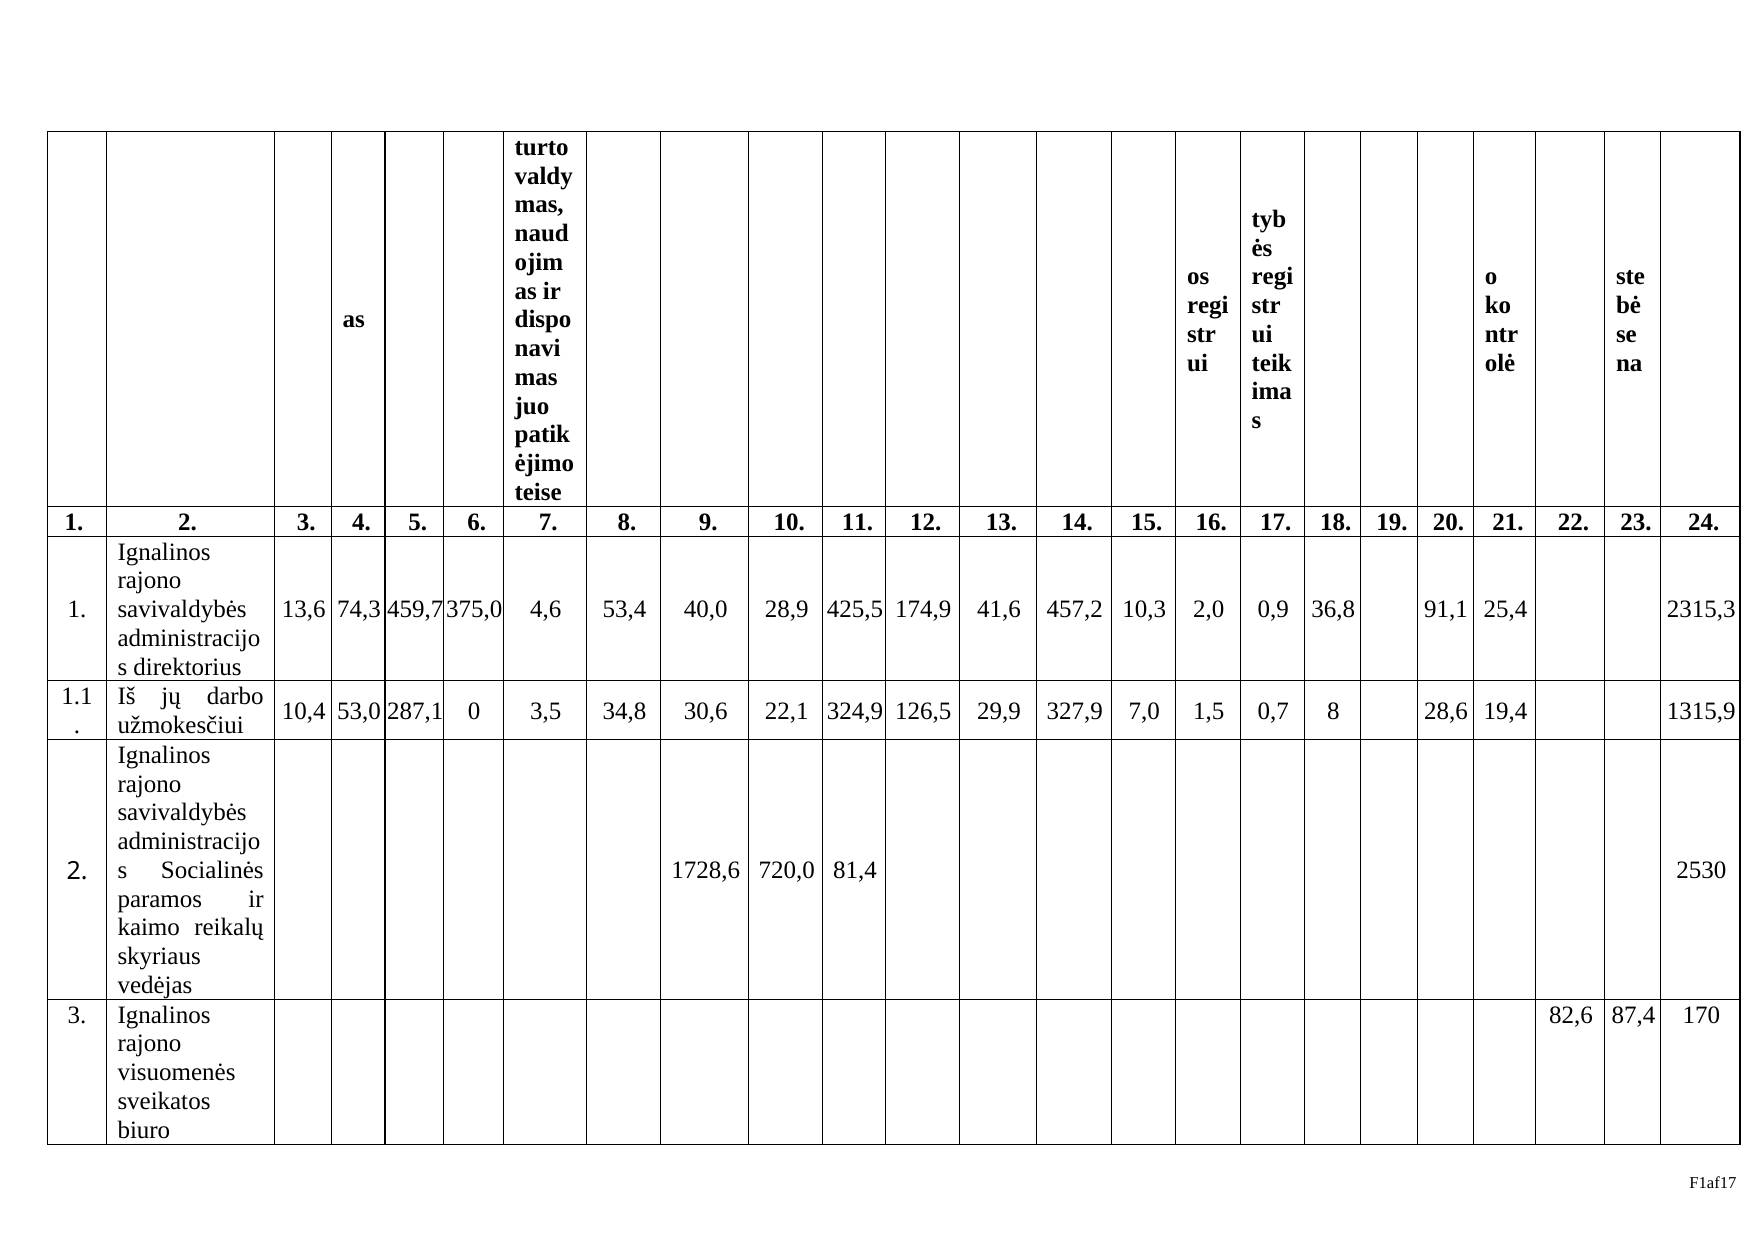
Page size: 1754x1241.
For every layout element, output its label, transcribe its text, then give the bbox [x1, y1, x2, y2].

table_cell 3,5 [504, 681, 586, 739]
table_cell [1361, 740, 1417, 999]
table_cell 30,6 [661, 681, 748, 739]
table_cell 74,3 [332, 537, 384, 680]
table_cell 10,4 [275, 681, 331, 739]
table_cell 2,0 [1176, 537, 1240, 680]
table_cell 19,4 [1474, 681, 1535, 739]
table_cell [1112, 740, 1175, 999]
table_cell 1. [48, 537, 106, 680]
table_cell [1536, 537, 1604, 680]
table_cell [1176, 1000, 1240, 1143]
table_cell 2315,3 [1661, 537, 1739, 680]
table_cell 11. [823, 507, 885, 536]
table_cell [107, 132, 274, 506]
table_cell [1605, 740, 1660, 999]
table_cell 9. [661, 507, 748, 536]
table_cell [1037, 1000, 1111, 1143]
table_cell stebėsena [1605, 132, 1660, 506]
table_cell [749, 132, 822, 506]
table_cell 170 [1661, 1000, 1739, 1143]
table_cell turto valdymas, naudojimas ir disponavimas juo patikėjimo teise [504, 132, 586, 506]
table_cell [1241, 1000, 1304, 1143]
table_cell Ignalinos rajono savivaldybės administracijos Socialinės paramos ir kaimo reikalų skyriaus vedėjas [107, 740, 274, 999]
table_cell 7,0 [1112, 681, 1175, 739]
table_cell 3. [48, 1000, 106, 1143]
table_cell [587, 1000, 660, 1143]
table_cell [960, 1000, 1036, 1143]
table_cell [1536, 740, 1604, 999]
table_cell 0,9 [1241, 537, 1304, 680]
table_cell [1605, 537, 1660, 680]
table_cell [332, 740, 384, 999]
table_cell 24. [1661, 507, 1739, 536]
table_cell [275, 740, 331, 999]
table_cell 12. [886, 507, 959, 536]
table_cell [444, 132, 503, 506]
table_cell [1474, 740, 1535, 999]
table_cell 18. [1305, 507, 1360, 536]
table_cell 1. [48, 507, 106, 536]
table_cell 16. [1176, 507, 1240, 536]
table_cell 287,1 [386, 681, 443, 739]
table_cell [504, 1000, 586, 1143]
table_cell 15. [1112, 507, 1175, 536]
table_cell 13. [960, 507, 1036, 536]
table_cell [1661, 132, 1739, 506]
table_cell 28,6 [1418, 681, 1473, 739]
table_cell 19. [1361, 507, 1417, 536]
table_cell 87,4 [1605, 1000, 1660, 1143]
table_cell 29,9 [960, 681, 1036, 739]
table_cell 375,0 [444, 537, 503, 680]
table_cell [1474, 1000, 1535, 1143]
table_cell [1305, 132, 1360, 506]
table_cell 28,9 [749, 537, 822, 680]
table_cell [960, 132, 1036, 506]
table_cell 2530 [1661, 740, 1739, 999]
table_cell 1.1. [48, 681, 106, 739]
table_cell [1536, 132, 1604, 506]
table_cell 3. [275, 507, 331, 536]
table_cell 21. [1474, 507, 1535, 536]
table_cell [749, 1000, 822, 1143]
table_cell [1112, 1000, 1175, 1143]
table_cell 13,6 [275, 537, 331, 680]
table_cell 41,6 [960, 537, 1036, 680]
table_cell [886, 1000, 959, 1143]
table_cell 25,4 [1474, 537, 1535, 680]
table_cell [1361, 681, 1417, 739]
table_cell [1241, 740, 1304, 999]
table_cell tybės registrui teikimas [1241, 132, 1304, 506]
table_cell 459,7 [386, 537, 443, 680]
table_cell o kontrolė [1474, 132, 1535, 506]
table_cell 1728,6 [661, 740, 748, 999]
table_cell [1305, 1000, 1360, 1143]
table_cell Iš jų darbo užmokesčiui [107, 681, 274, 739]
table_cell [886, 132, 959, 506]
table_cell 10. [749, 507, 822, 536]
table_cell 8 [1305, 681, 1360, 739]
table_cell 425,5 [823, 537, 885, 680]
table_cell 0 [444, 681, 503, 739]
table_cell [1418, 740, 1473, 999]
table_cell os registrui [1176, 132, 1240, 506]
table_cell [275, 132, 331, 506]
table_cell 0,7 [1241, 681, 1304, 739]
table_cell [661, 132, 748, 506]
table_cell [587, 132, 660, 506]
table_cell [386, 1000, 443, 1143]
table_cell [444, 1000, 503, 1143]
table_cell [1605, 681, 1660, 739]
table_cell 81,4 [823, 740, 885, 999]
table_cell as [332, 132, 384, 506]
table_cell 6. [444, 507, 503, 536]
table_cell [1361, 1000, 1417, 1143]
table_cell 174,9 [886, 537, 959, 680]
table_cell 14. [1037, 507, 1111, 536]
table_cell 126,5 [886, 681, 959, 739]
table_cell 53,4 [587, 537, 660, 680]
table_cell 17. [1241, 507, 1304, 536]
table_cell [1037, 132, 1111, 506]
table_cell [823, 1000, 885, 1143]
table_cell [1305, 740, 1360, 999]
table_cell [1361, 132, 1417, 506]
table_cell [886, 740, 959, 999]
table_cell 10,3 [1112, 537, 1175, 680]
table_cell [48, 132, 106, 506]
table_cell 5. [386, 507, 443, 536]
table_cell [960, 740, 1036, 999]
table_cell 23. [1605, 507, 1660, 536]
table_cell [1037, 740, 1111, 999]
table_cell 4,6 [504, 537, 586, 680]
table_cell 22. [1536, 507, 1604, 536]
table_cell [1418, 132, 1473, 506]
table_cell 1,5 [1176, 681, 1240, 739]
table_cell 327,9 [1037, 681, 1111, 739]
table_cell 457,2 [1037, 537, 1111, 680]
table_cell [386, 740, 443, 999]
table_cell [332, 1000, 384, 1143]
table_cell 4. [332, 507, 384, 536]
table_cell [823, 132, 885, 506]
table_cell 53,0 [332, 681, 384, 739]
table_cell 2. [48, 740, 106, 999]
table_cell 36,8 [1305, 537, 1360, 680]
table_cell [275, 1000, 331, 1143]
table_cell 7. [504, 507, 586, 536]
table_cell [1112, 132, 1175, 506]
table_cell Ignalinos rajono visuomenės sveikatos biuro [107, 1000, 274, 1143]
table_cell 8. [587, 507, 660, 536]
table_cell 720,0 [749, 740, 822, 999]
table_cell [1536, 681, 1604, 739]
table_cell [587, 740, 660, 999]
table_cell [386, 132, 443, 506]
table_cell [504, 740, 586, 999]
table_cell [1176, 740, 1240, 999]
table_cell 2. [107, 507, 274, 536]
table_cell Ignalinos rajono savivaldybės administracijos direktorius [107, 537, 274, 680]
table_cell [1361, 537, 1417, 680]
table_cell [661, 1000, 748, 1143]
table_cell 91,1 [1418, 537, 1473, 680]
table_cell 1315,9 [1661, 681, 1739, 739]
table_cell 22,1 [749, 681, 822, 739]
table_cell [1418, 1000, 1473, 1143]
table_cell 20. [1418, 507, 1473, 536]
table_cell 324,9 [823, 681, 885, 739]
table_cell [444, 740, 503, 999]
table_cell 34,8 [587, 681, 660, 739]
table_cell 82,6 [1536, 1000, 1604, 1143]
table_cell 40,0 [661, 537, 748, 680]
